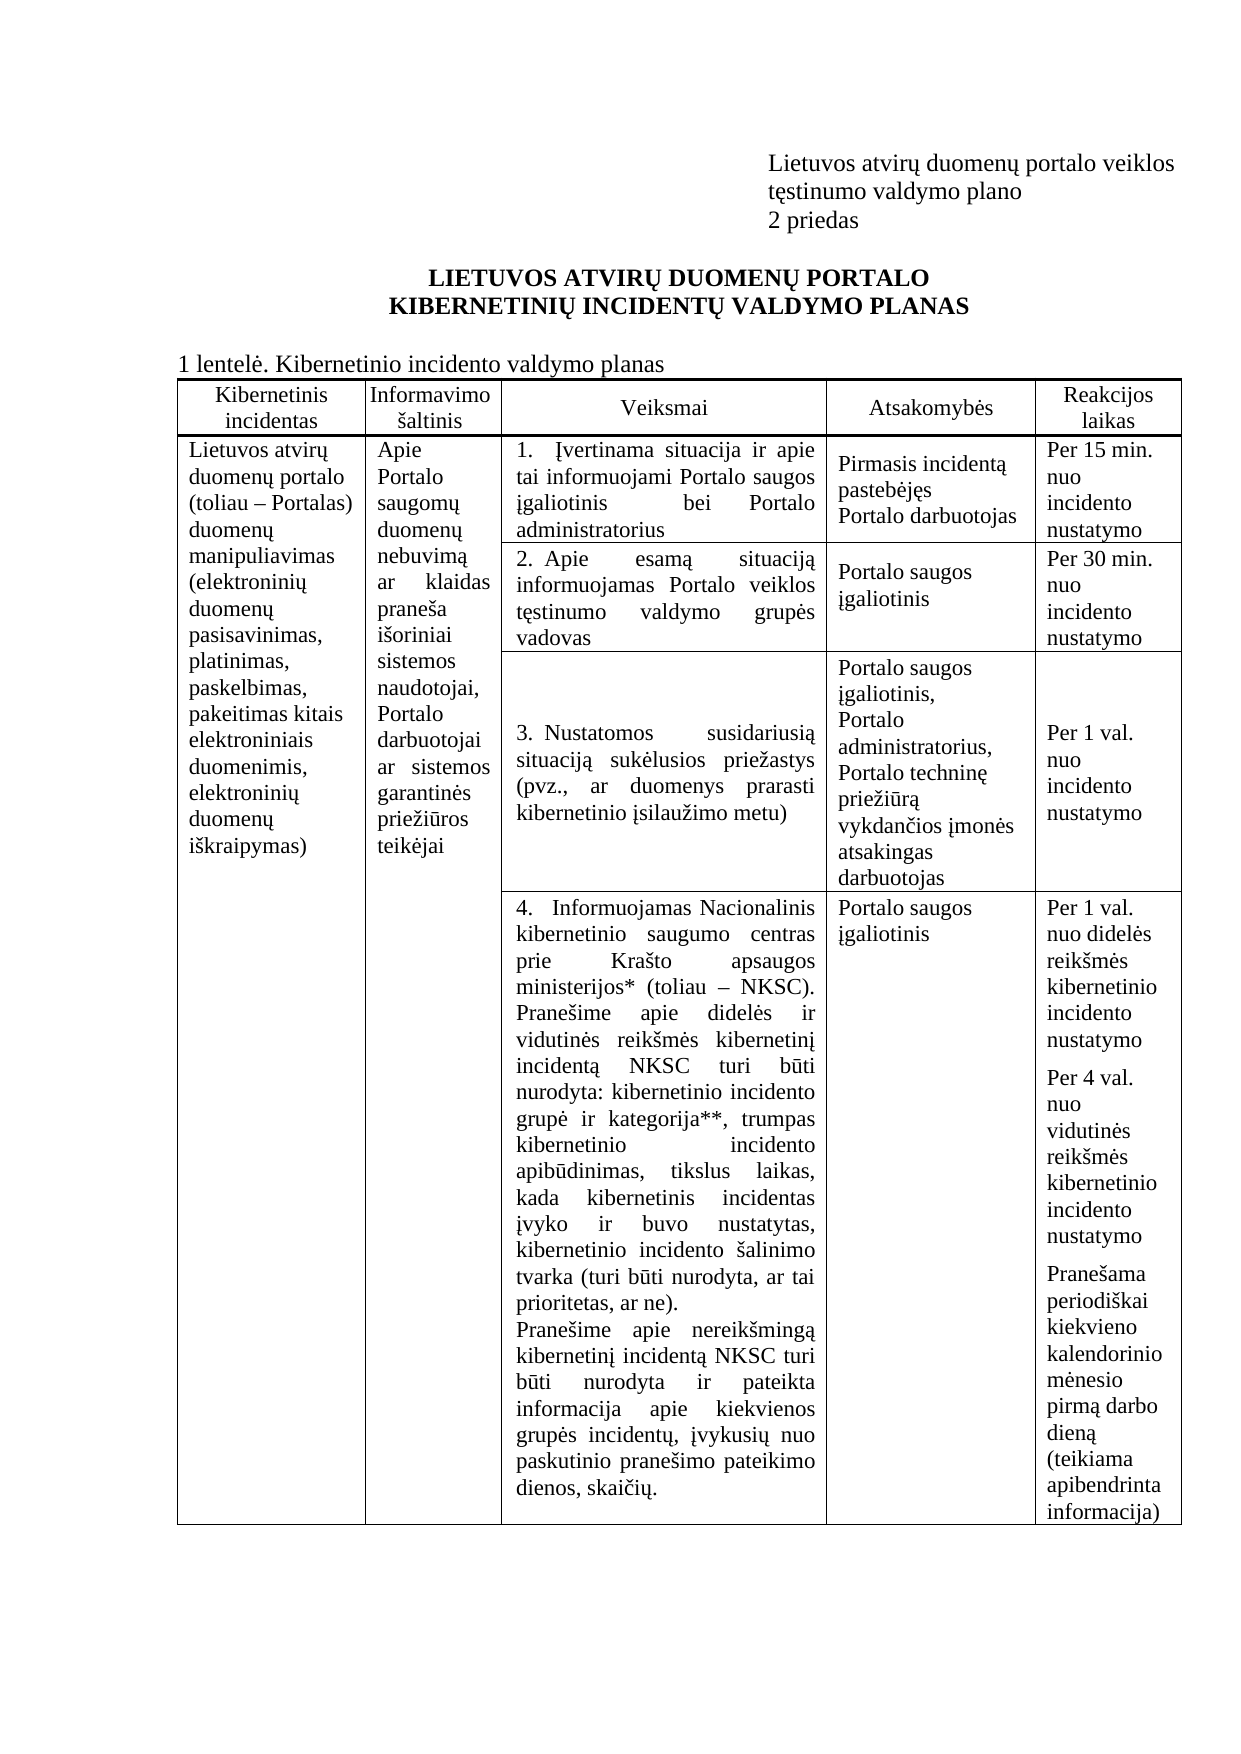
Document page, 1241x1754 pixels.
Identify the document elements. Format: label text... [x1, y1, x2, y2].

table_cell Per 15 min. nuo incidento nustatymo [1036, 437, 1181, 542]
table_cell 4. Informuojamas Nacionalinis kibernetinio saugumo centras prie Krašto apsaugos ministerijos* (toliau – NKSC). Pranešime apie didelės ir vidutinės reikšmės kibernetinį incidentą NKSC turi būti nurodyta: kibernetinio incidento grupė ir kategorija**, trumpas kibernetinio incidento apibūdinimas, tikslus laikas, kada kibernetinis incidentas įvyko ir buvo nustatytas, kibernetinio incidento šalinimo tvarka (turi būti nurodyta, ar tai prioritetas, ar ne). Pranešime apie nereikšmingą kibernetinį incidentą NKSC turi būti nurodyta ir pateikta informacija apie kiekvienos grupės incidentų, įvykusių nuo paskutinio pranešimo pateikimo dienos, skaičių. [502, 892, 826, 1524]
text tęstinumo valdymo plano [768, 176, 1181, 205]
table_cell 3. Nustatomos susidariusią situaciją sukėlusios priežastys (pvz., ar duomenys prarasti kibernetinio įsilaužimo metu) [502, 652, 826, 891]
table_header Reakcijos laikas [1036, 381, 1181, 433]
table_cell 2. Apie esamą situaciją informuojamas Portalo veiklos tęstinumo valdymo grupės vadovas [502, 543, 826, 651]
table_cell Pirmasis incidentą pastebėjęs Portalo darbuotojas [827, 437, 1035, 542]
table_header Veiksmai [502, 381, 826, 433]
table_cell Per 1 val. nuo didelės reikšmės kibernetinio incidento nustatymo Per 4 val. nuo vidutinės reikšmės kibernetinio incidento nustatymo Pranešama periodiškai kiekvieno kalendorinio mėnesio pirmą darbo dieną (teikiama apibendrinta informacija) [1036, 892, 1181, 1524]
table_header Atsakomybės [827, 381, 1035, 433]
table_header Kibernetinis incidentas [178, 381, 365, 433]
table_cell Portalo saugos įgaliotinis [827, 892, 1035, 1524]
table_cell Per 1 val. nuo incidento nustatymo [1036, 652, 1181, 891]
table_cell Per 30 min. nuo incidento nustatymo [1036, 543, 1181, 651]
text KIBERNETINIŲ INCIDENTŲ VALDYMO PLANAS [177, 291, 1181, 320]
text 1 lentelė. Kibernetinio incidento valdymo planas [177, 349, 1181, 378]
table_cell Portalo saugos įgaliotinis, Portalo administratorius, Portalo techninę priežiūrą vykdančios įmonės atsakingas darbuotojas [827, 652, 1035, 891]
table_cell Lietuvos atvirų duomenų portalo (toliau – Portalas) duomenų manipuliavimas (elektroninių duomenų pasisavinimas, platinimas, paskelbimas, pakeitimas kitais elektroniniais duomenimis, elektroninių duomenų iškraipymas) [178, 437, 365, 1524]
text LIETUVOS ATVIRŲ DUOMENŲ portalo [177, 263, 1181, 291]
text Lietuvos atvirų duomenų portalo veiklos [768, 148, 1181, 176]
table_cell Apie Portalo saugomų duomenų nebuvimą ar klaidas praneša išoriniai sistemos naudotojai, Portalo darbuotojai ar sistemos garantinės priežiūros teikėjai [366, 437, 501, 1524]
table_cell Portalo saugos įgaliotinis [827, 543, 1035, 651]
table_cell 1. Įvertinama situacija ir apie tai informuojami Portalo saugos įgaliotinis bei Portalo administratorius [502, 437, 826, 542]
text 2 priedas [768, 205, 1196, 234]
table_header Informavimo šaltinis [366, 381, 501, 433]
